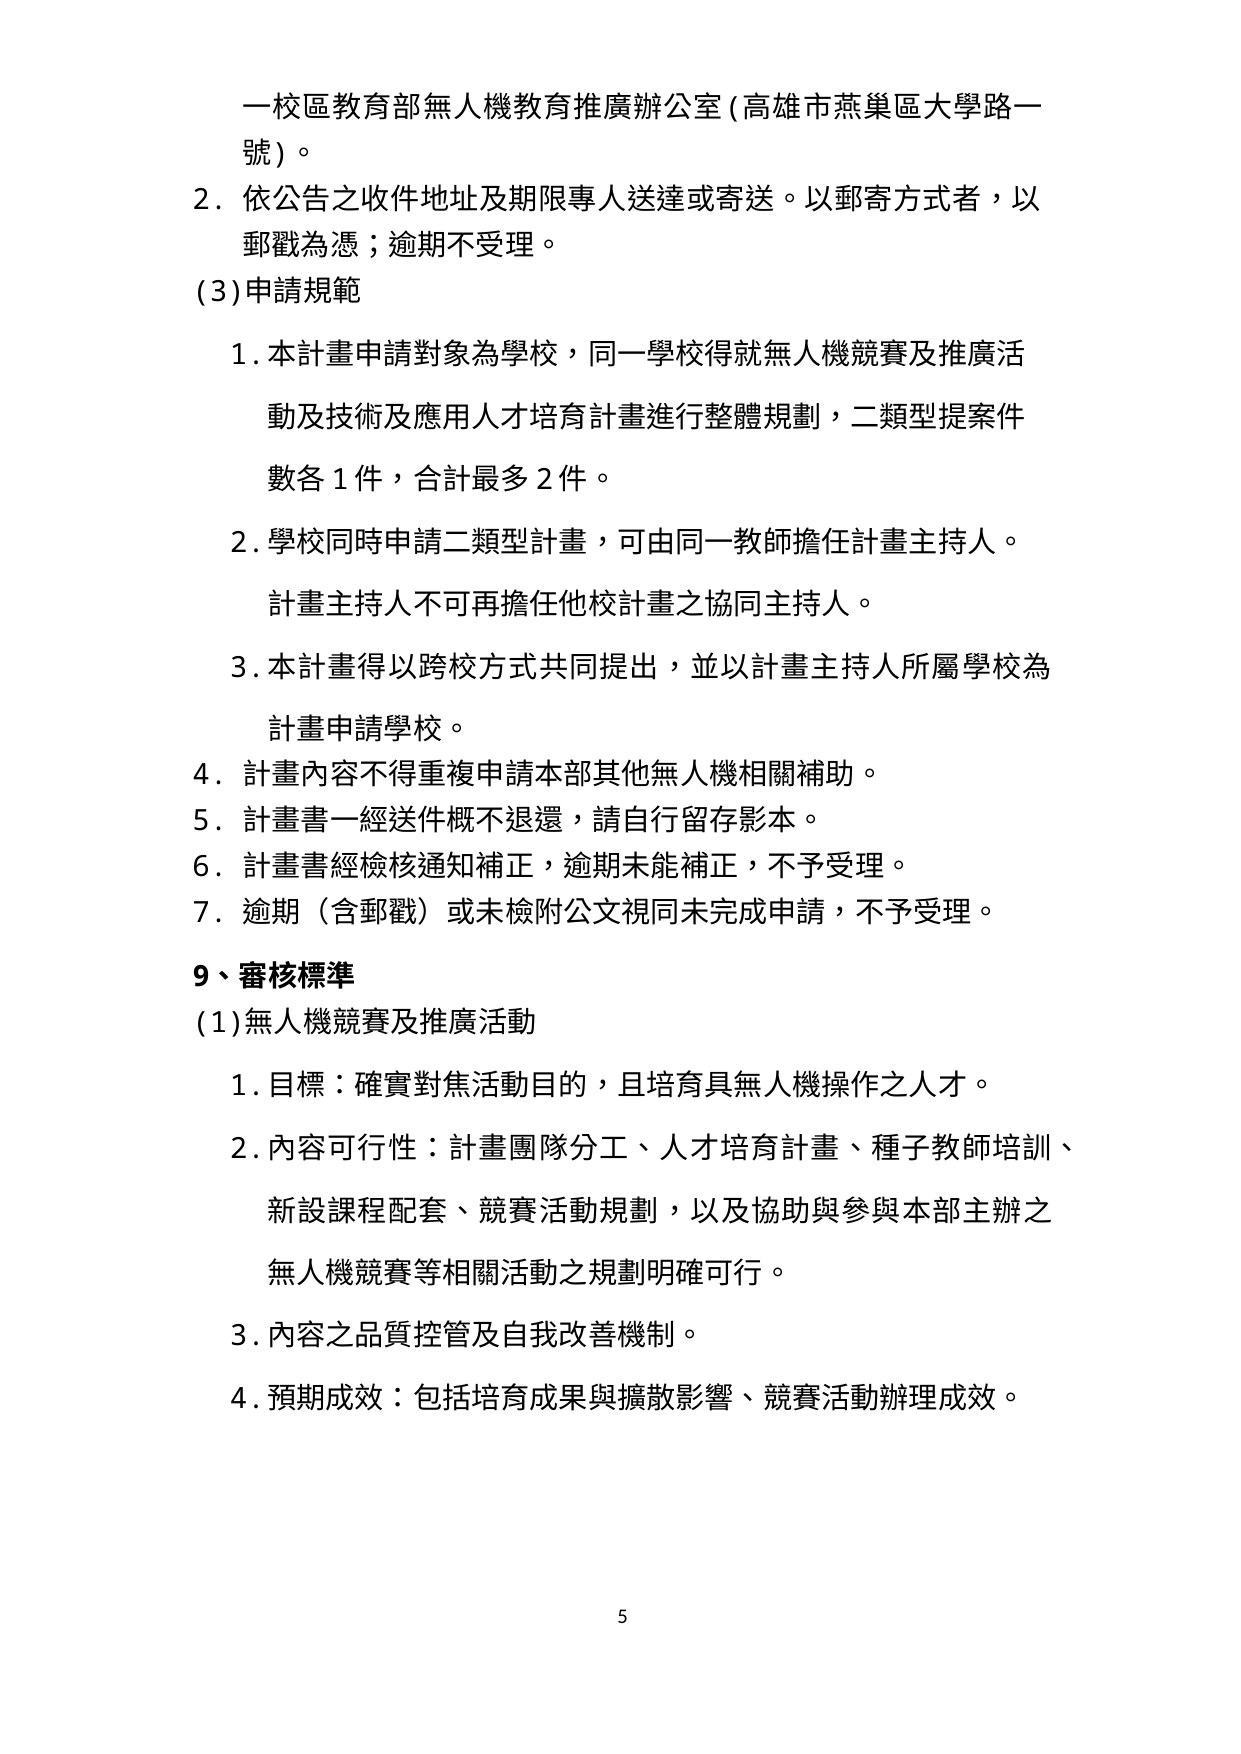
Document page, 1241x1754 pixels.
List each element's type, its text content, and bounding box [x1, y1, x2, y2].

list 預期成效：包括培育成果與擴散影響、競賽活動辦理成效。 [229, 1354, 1053, 1417]
list 依公告之收件地址及期限專人送達或寄送。以郵寄方式者，以郵戳為憑；逾期不受理。 [192, 173, 1043, 264]
list 申請規範 [192, 264, 1053, 310]
list 計畫書經檢核通知補正，逾期未能補正，不予受理。 [192, 839, 1043, 885]
list 逾期（含郵戳）或未檢附公文視同未完成申請，不予受理。 [192, 885, 1043, 931]
list 審核標準 [192, 950, 1053, 996]
list 無人機競賽及推廣活動 [192, 996, 1053, 1042]
list 內容可行性：計畫團隊分工、人才培育計畫、種子教師培訓、新設課程配套、競賽活動規劃，以及協助與參與本部主辦之無人機競賽等相關活動之規劃明確可行。 [229, 1104, 1053, 1292]
list 計畫書一經送件概不退還，請自行留存影本。 [192, 794, 1043, 839]
list 計畫內容不得重複申請本部其他無人機相關補助。 [192, 748, 1043, 794]
list 學校同時申請二類型計畫，可由同一教師擔任計畫主持人。計畫主持人不可再擔任他校計畫之協同主持人。 [229, 498, 1053, 623]
list 一校區教育部無人機教育推廣辦公室(高雄市燕巢區大學路一號)。 [192, 81, 1043, 173]
list 本計畫申請對象為學校，同一學校得就無人機競賽及推廣活動及技術及應用人才培育計畫進行整體規劃，二類型提案件數各1件，合計最多2件。 [229, 310, 1053, 498]
list 本計畫得以跨校方式共同提出，並以計畫主持人所屬學校為計畫申請學校。 [229, 623, 1053, 748]
list 內容之品質控管及自我改善機制。 [229, 1292, 1053, 1354]
list 目標：確實對焦活動目的，且培育具無人機操作之人才。 [229, 1042, 1053, 1104]
